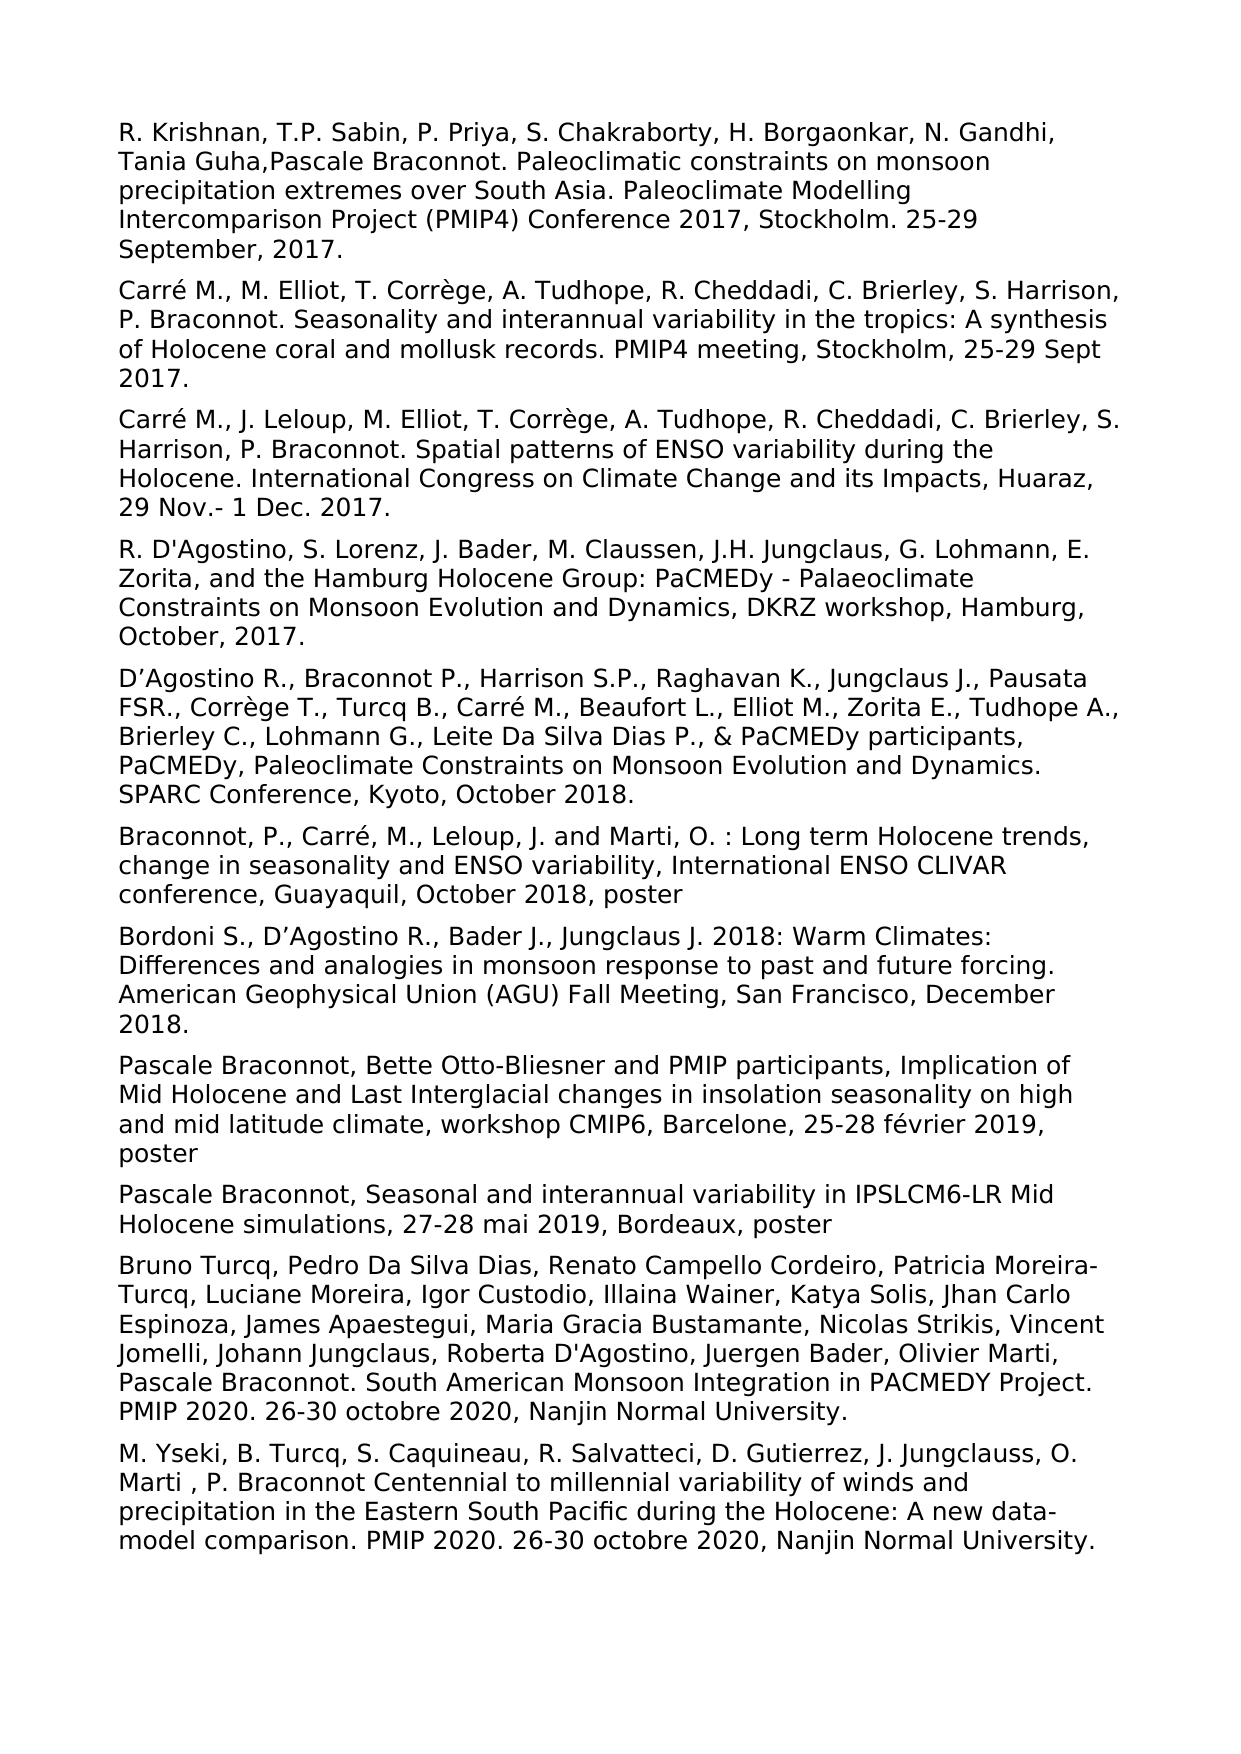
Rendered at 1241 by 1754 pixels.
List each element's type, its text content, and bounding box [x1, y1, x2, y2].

text D’Agostino R., Braconnot P., Harrison S.P., Raghavan K., Jungclaus J., Pausata FSR., Corrège T., Turcq B., Carré M., Beaufort L., Elliot M., Zorita E., Tudhope A., Brierley C., Lohmann G., Leite Da Silva Dias P., & PaCMEDy participants, PaCMEDy, Paleoclimate Constraints on Monsoon Evolution and Dynamics. SPARC Conference, Kyoto, October 2018. [118, 664, 1122, 810]
text Pascale Braconnot, Bette Otto-Bliesner and PMIP participants, Implication of Mid Holocene and Last Interglacial changes in insolation seasonality on high and mid latitude climate, workshop CMIP6, Barcelone, 25-28 février 2019, poster [118, 1051, 1122, 1168]
text R. D'Agostino, S. Lorenz, J. Bader, M. Claussen, J.H. Jungclaus, G. Lohmann, E. Zorita, and the Hamburg Holocene Group: PaCMEDy - Palaeoclimate Constraints on Monsoon Evolution and Dynamics, DKRZ workshop, Hamburg, October, 2017. [118, 535, 1122, 651]
text Braconnot, P., Carré, M., Leloup, J. and Marti, O. : Long term Holocene trends, change in seasonality and ENSO variability, International ENSO CLIVAR conference, Guayaquil, October 2018, poster [118, 822, 1122, 910]
text Carré M., J. Leloup, M. Elliot, T. Corrège, A. Tudhope, R. Cheddadi, C. Brierley, S. Harrison, P. Braconnot. Spatial patterns of ENSO variability during the Holocene. International Congress on Climate Change and its Impacts, Huaraz, 29 Nov.- 1 Dec. 2017. [118, 406, 1122, 522]
text R. Krishnan, T.P. Sabin, P. Priya, S. Chakraborty, H. Borgaonkar, N. Gandhi, Tania Guha,Pascale Braconnot. Paleoclimatic constraints on monsoon precipitation extremes over South Asia. Paleoclimate Modelling Intercomparison Project (PMIP4) Conference 2017, Stockholm. 25-29 September, 2017. [118, 118, 1122, 264]
text M. Yseki, B. Turcq, S. Caquineau, R. Salvatteci, D. Gutierrez, J. Jungclauss, O. Marti , P. Braconnot Centennial to millennial variability of winds and precipitation in the Eastern South Pacific during the Holocene: A new data-model comparison. PMIP 2020. 26-30 octobre 2020, Nanjin Normal University. [118, 1439, 1122, 1556]
text Bruno Turcq, Pedro Da Silva Dias, Renato Campello Cordeiro, Patricia Moreira-Turcq, Luciane Moreira, Igor Custodio, Illaina Wainer, Katya Solis, Jhan Carlo Espinoza, James Apaestegui, Maria Gracia Bustamante, Nicolas Strikis, Vincent Jomelli, Johann Jungclaus, Roberta D'Agostino, Juergen Bader, Olivier Marti, Pascale Braconnot. South American Monsoon Integration in PACMEDY Project. PMIP 2020. 26-30 octobre 2020, Nanjin Normal University. [118, 1251, 1122, 1426]
text Bordoni S., D’Agostino R., Bader J., Jungclaus J. 2018: Warm Climates: Differences and analogies in monsoon response to past and future forcing. American Geophysical Union (AGU) Fall Meeting, San Francisco, December 2018. [118, 922, 1122, 1039]
text Carré M., M. Elliot, T. Corrège, A. Tudhope, R. Cheddadi, C. Brierley, S. Harrison, P. Braconnot. Seasonality and interannual variability in the tropics: A synthesis of Holocene coral and mollusk records. PMIP4 meeting, Stockholm, 25-29 Sept 2017. [118, 276, 1122, 393]
text Pascale Braconnot, Seasonal and interannual variability in IPSLCM6-LR Mid Holocene simulations, 27-28 mai 2019, Bordeaux, poster [118, 1181, 1122, 1239]
